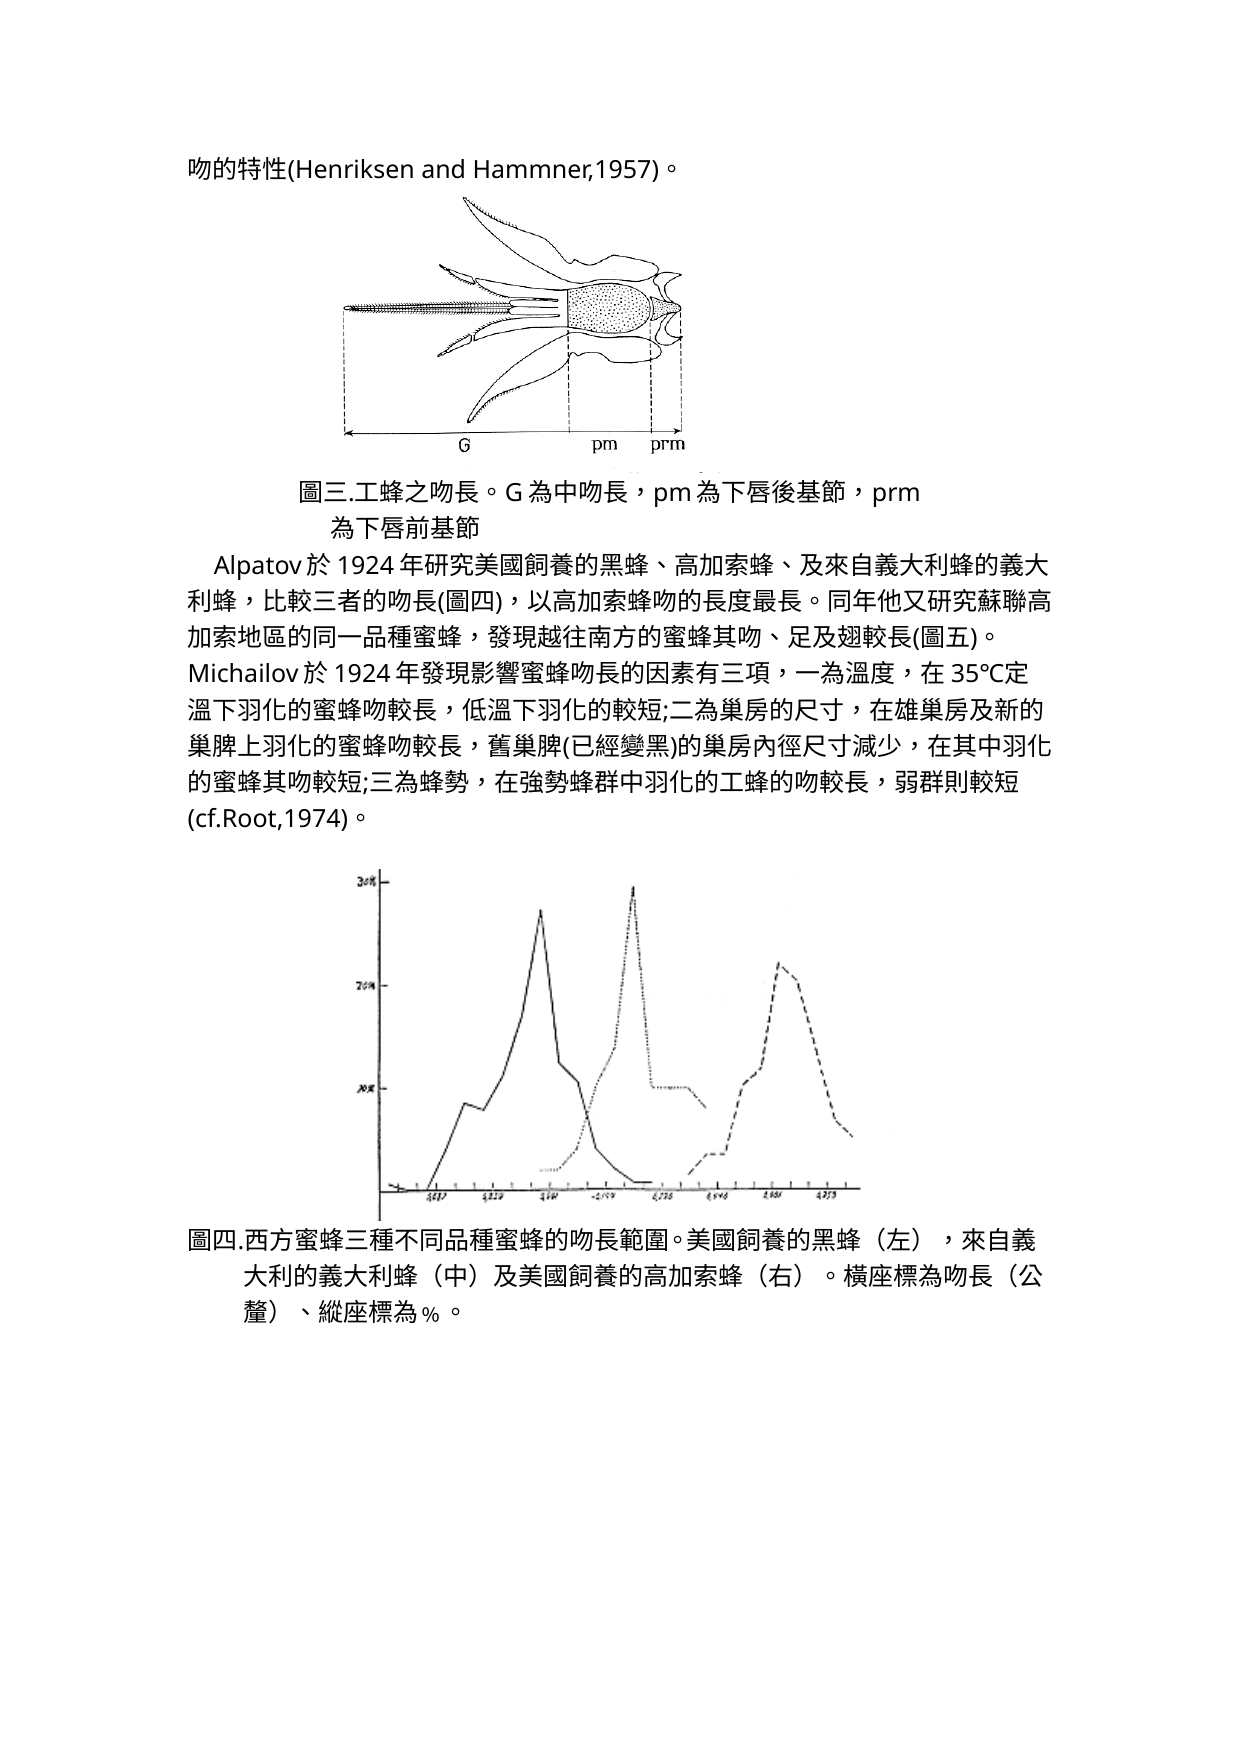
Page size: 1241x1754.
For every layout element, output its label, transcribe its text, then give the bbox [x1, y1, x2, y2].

text 圖三.工蜂之吻長。G為中吻長，pm為下唇後基節，prm [187, 473, 1053, 509]
picture [332, 869, 908, 1221]
text 為下唇前基節 [187, 509, 1053, 545]
text 圖四.西方蜜蜂三種不同品種蜜蜂的吻長範圍。美國飼養的黑蜂（左），來自義 大利的義大利蜂（中）及美國飼養的高加索蜂（右）。橫座標為吻長（公釐）、縱座標為﹪。 [187, 1220, 1053, 1329]
text 吻的特性(Henriksen and Hammner,1957)。 [187, 150, 1053, 186]
picture [317, 186, 748, 473]
text Alpatov於1924年研究美國飼養的黑蜂、高加索蜂、及來自義大利蜂的義大利蜂，比較三者的吻長(圖四)，以高加索蜂吻的長度最長。同年他又研究蘇聯高加索地區的同一品種蜜蜂，發現越往南方的蜜蜂其吻、足及翅較長(圖五)。Michailov於1924年發現影響蜜蜂吻長的因素有三項，一為溫度，在35℃定溫下羽化的蜜蜂吻較長，低溫下羽化的較短;二為巢房的尺寸，在雄巢房及新的巢脾上羽化的蜜蜂吻較長，舊巢脾(已經變黑)的巢房內徑尺寸減少，在其中羽化的蜜蜂其吻較短;三為蜂勢，在強勢蜂群中羽化的工蜂的吻較長，弱群則較短(cf.Root,1974)。 [187, 545, 1053, 835]
